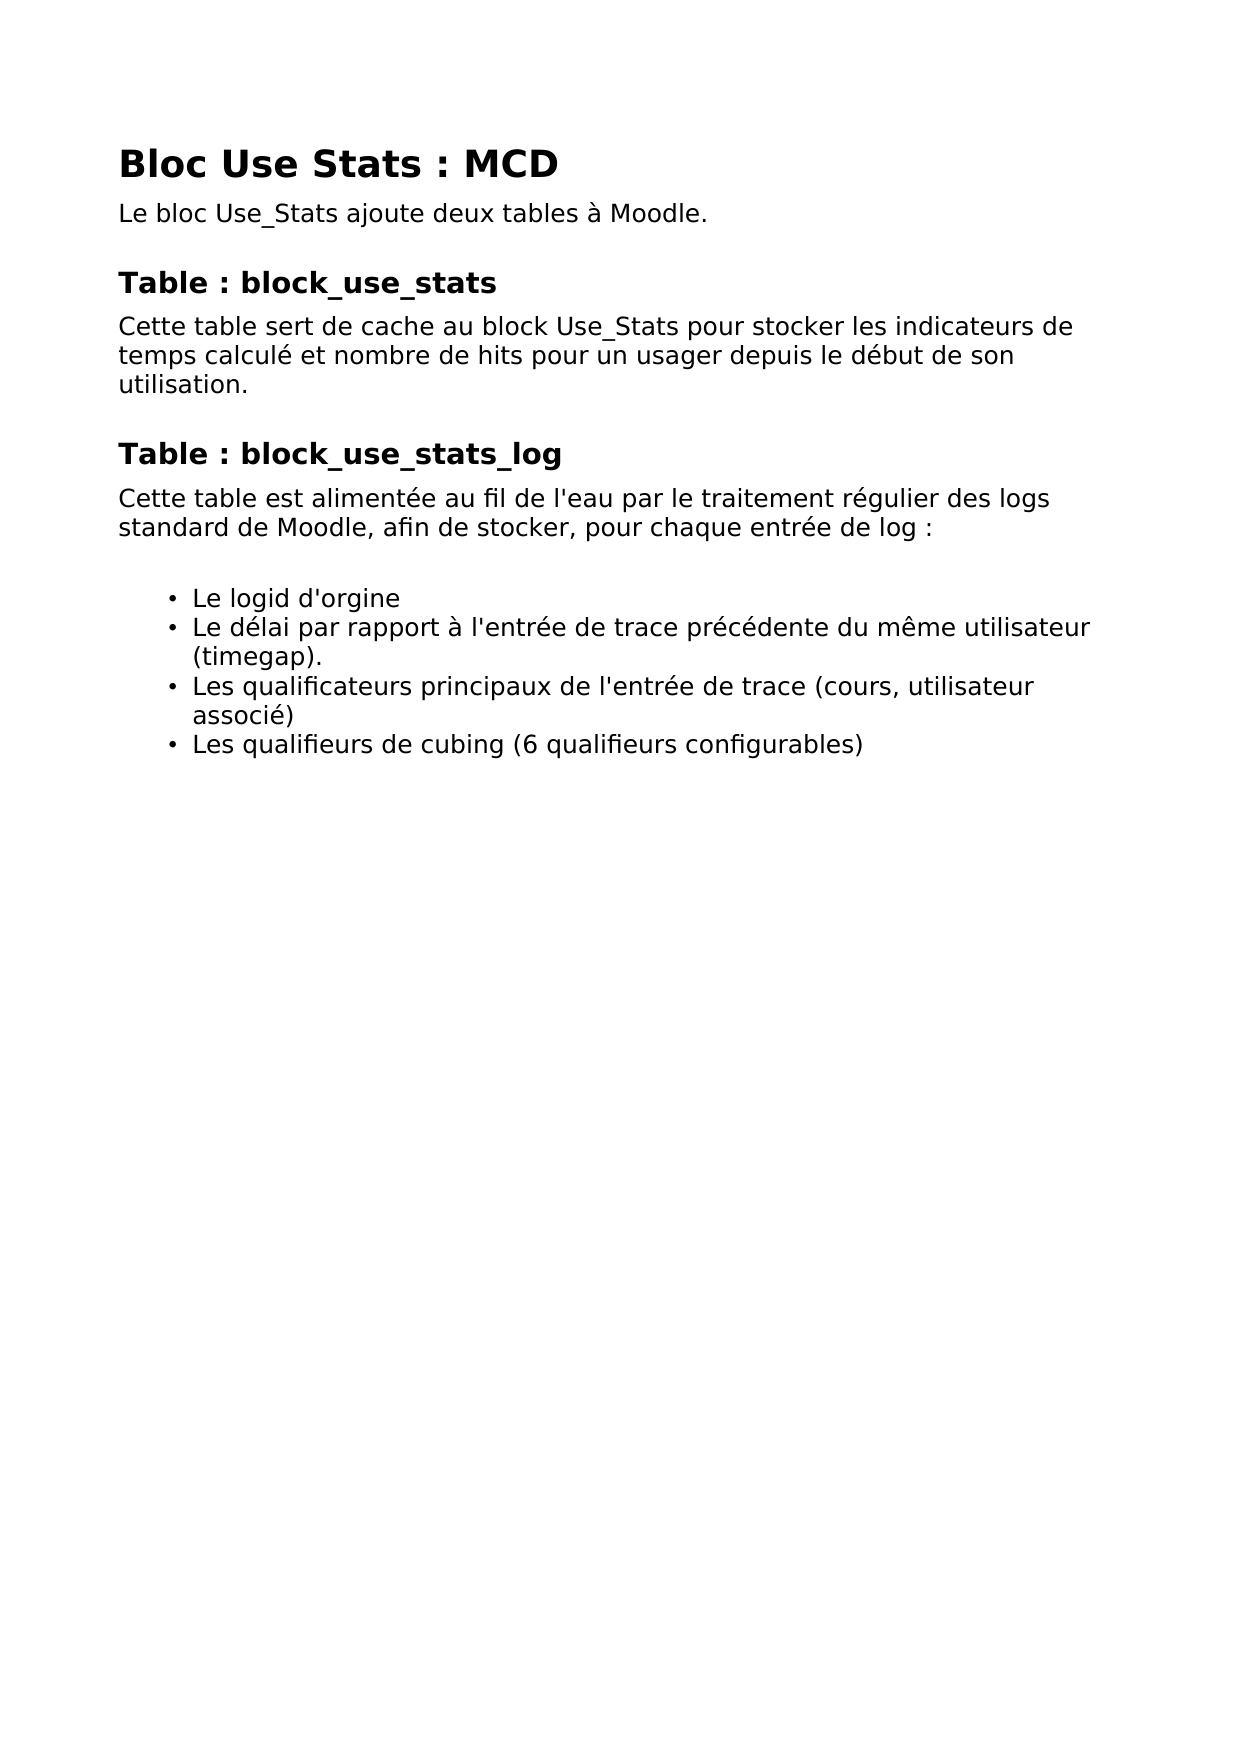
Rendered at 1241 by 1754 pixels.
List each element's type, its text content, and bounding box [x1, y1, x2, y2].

subtitle Bloc Use Stats : MCD [118, 143, 1122, 187]
list Le délai par rapport à l'entrée de trace précédente du même utilisateur (timegap). [177, 613, 1122, 672]
subtitle Table : block_use_stats [118, 266, 1122, 300]
text Cette table sert de cache au block Use_Stats pour stocker les indicateurs de temps calculé et nombre de hits pour un usager depuis le début de son utilisation. [118, 312, 1122, 400]
subtitle Table : block_use_stats_log [118, 437, 1122, 471]
list Les qualificateurs principaux de l'entrée de trace (cours, utilisateur associé) [177, 672, 1122, 730]
list Le logid d'orgine [177, 584, 1122, 613]
text Le bloc Use_Stats ajoute deux tables à Moodle. [118, 199, 1122, 228]
list Les qualifieurs de cubing (6 qualifieurs configurables) [177, 730, 1122, 759]
text Cette table est alimentée au fil de l'eau par le traitement régulier des logs standard de Moodle, afin de stocker, pour chaque entrée de log : [118, 484, 1122, 542]
